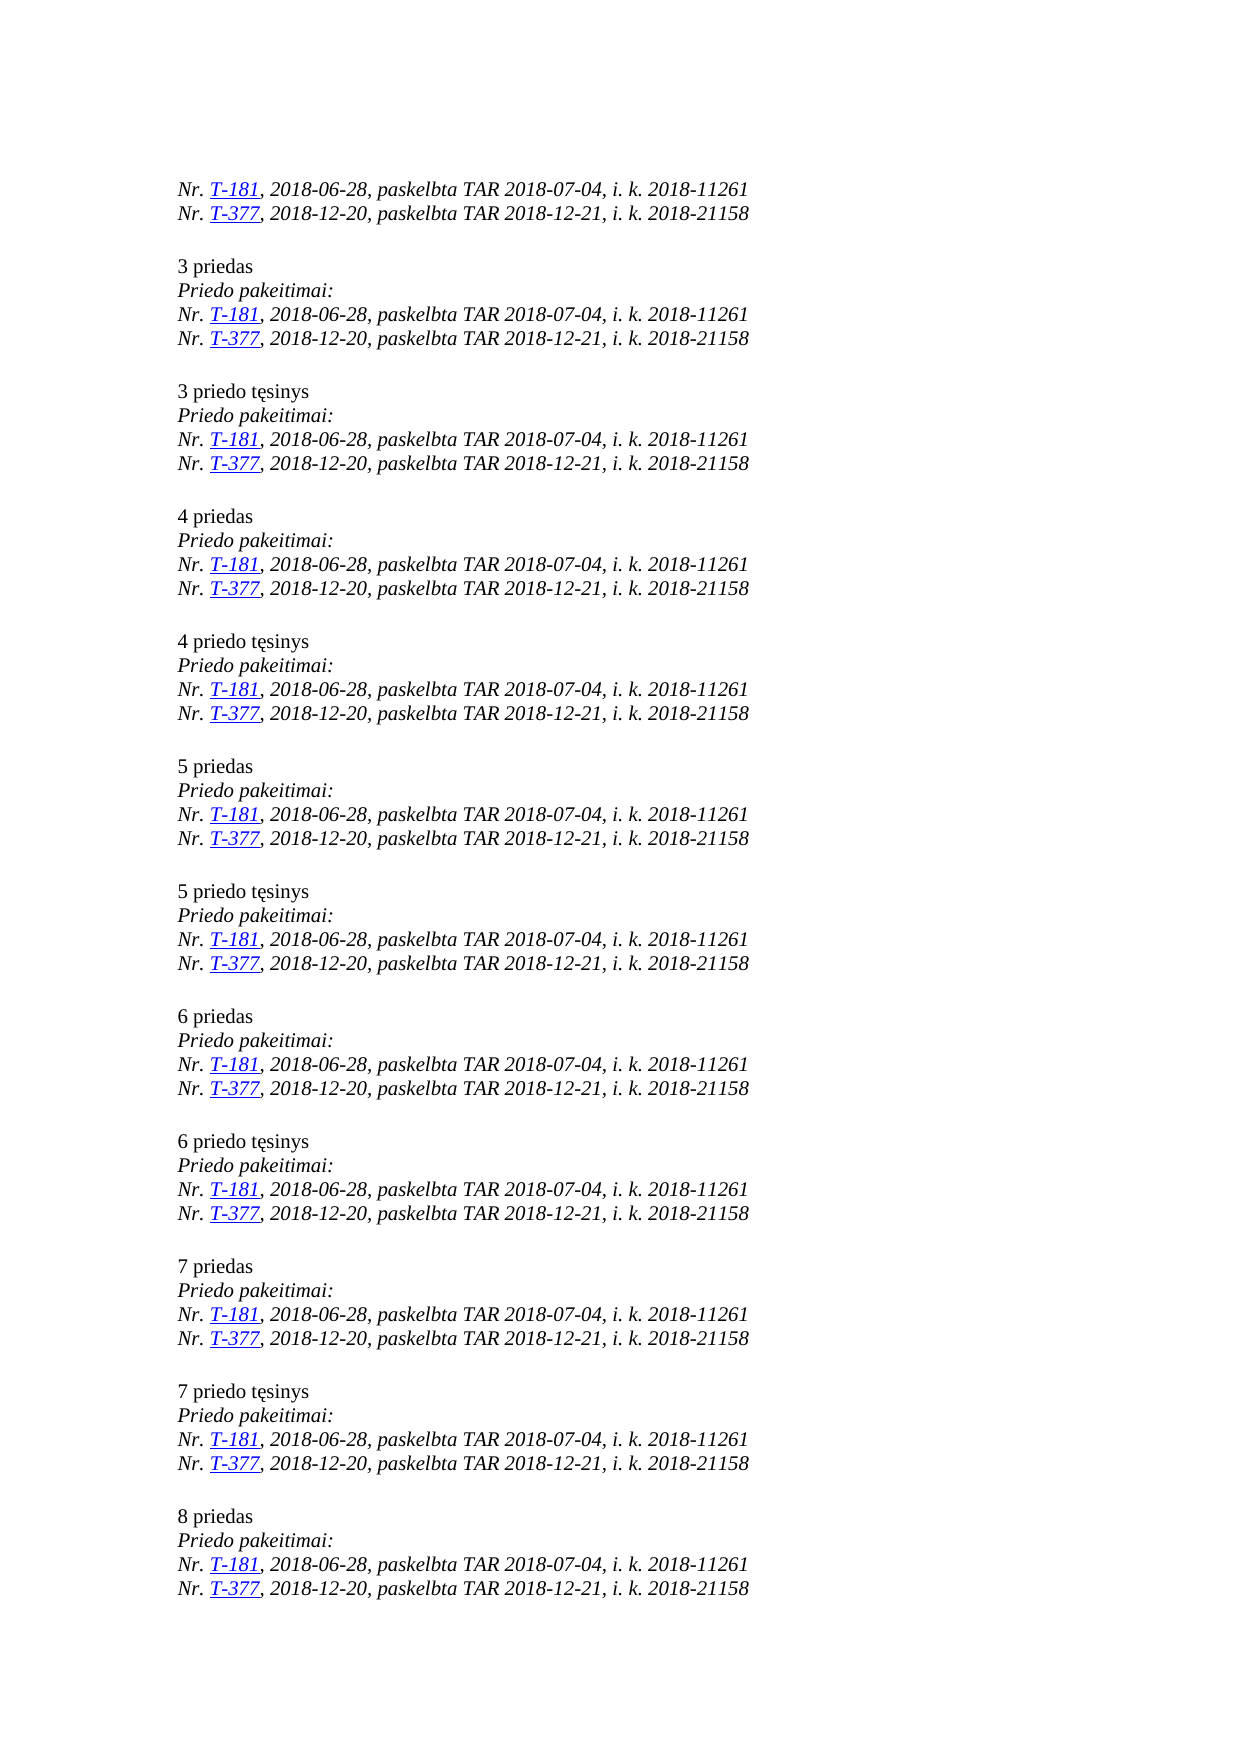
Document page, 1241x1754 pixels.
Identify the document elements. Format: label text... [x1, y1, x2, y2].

text Nr. T-377, 2018-12-20, paskelbta TAR 2018-12-21, i. k. 2018-21158 [177, 576, 1181, 600]
text Nr. T-377, 2018-12-20, paskelbta TAR 2018-12-21, i. k. 2018-21158 [177, 1076, 1181, 1100]
text Priedo pakeitimai: [177, 903, 1181, 927]
text Nr. T-181, 2018-06-28, paskelbta TAR 2018-07-04, i. k. 2018-11261 [177, 177, 1181, 201]
text Priedo pakeitimai: [177, 653, 1181, 677]
text Nr. T-377, 2018-12-20, paskelbta TAR 2018-12-21, i. k. 2018-21158 [177, 1201, 1181, 1225]
text Priedo pakeitimai: [177, 1528, 1181, 1552]
text Nr. T-377, 2018-12-20, paskelbta TAR 2018-12-21, i. k. 2018-21158 [177, 1326, 1181, 1350]
text Nr. T-377, 2018-12-20, paskelbta TAR 2018-12-21, i. k. 2018-21158 [177, 326, 1181, 350]
text Nr. T-377, 2018-12-20, paskelbta TAR 2018-12-21, i. k. 2018-21158 [177, 826, 1181, 850]
text Nr. T-181, 2018-06-28, paskelbta TAR 2018-07-04, i. k. 2018-11261 [177, 1052, 1181, 1076]
text Priedo pakeitimai: [177, 528, 1181, 552]
text Priedo pakeitimai: [177, 278, 1181, 302]
text 7 priedo tęsinys [177, 1379, 1181, 1403]
text 3 priedas [177, 254, 1181, 278]
text Priedo pakeitimai: [177, 1278, 1181, 1302]
text Priedo pakeitimai: [177, 1028, 1181, 1052]
text Nr. T-181, 2018-06-28, paskelbta TAR 2018-07-04, i. k. 2018-11261 [177, 552, 1181, 576]
text 5 priedas [177, 754, 1181, 778]
text Nr. T-377, 2018-12-20, paskelbta TAR 2018-12-21, i. k. 2018-21158 [177, 1576, 1181, 1600]
text Nr. T-181, 2018-06-28, paskelbta TAR 2018-07-04, i. k. 2018-11261 [177, 1427, 1181, 1451]
text Nr. T-377, 2018-12-20, paskelbta TAR 2018-12-21, i. k. 2018-21158 [177, 1451, 1181, 1475]
text Nr. T-377, 2018-12-20, paskelbta TAR 2018-12-21, i. k. 2018-21158 [177, 701, 1181, 725]
text Nr. T-377, 2018-12-20, paskelbta TAR 2018-12-21, i. k. 2018-21158 [177, 951, 1181, 975]
text Nr. T-181, 2018-06-28, paskelbta TAR 2018-07-04, i. k. 2018-11261 [177, 927, 1181, 951]
text Nr. T-181, 2018-06-28, paskelbta TAR 2018-07-04, i. k. 2018-11261 [177, 1302, 1181, 1326]
text 3 priedo tęsinys [177, 379, 1181, 403]
text 6 priedo tęsinys [177, 1129, 1181, 1153]
text 5 priedo tęsinys [177, 879, 1181, 903]
text Nr. T-181, 2018-06-28, paskelbta TAR 2018-07-04, i. k. 2018-11261 [177, 1552, 1181, 1576]
text Priedo pakeitimai: [177, 1153, 1181, 1177]
text Nr. T-181, 2018-06-28, paskelbta TAR 2018-07-04, i. k. 2018-11261 [177, 302, 1181, 326]
text 8 priedas [177, 1504, 1181, 1528]
text Nr. T-377, 2018-12-20, paskelbta TAR 2018-12-21, i. k. 2018-21158 [177, 451, 1181, 475]
text 4 priedas [177, 504, 1181, 528]
text Nr. T-377, 2018-12-20, paskelbta TAR 2018-12-21, i. k. 2018-21158 [177, 201, 1181, 225]
text Nr. T-181, 2018-06-28, paskelbta TAR 2018-07-04, i. k. 2018-11261 [177, 677, 1181, 701]
text Nr. T-181, 2018-06-28, paskelbta TAR 2018-07-04, i. k. 2018-11261 [177, 1177, 1181, 1201]
text Priedo pakeitimai: [177, 778, 1181, 802]
text Priedo pakeitimai: [177, 1403, 1181, 1427]
text Nr. T-181, 2018-06-28, paskelbta TAR 2018-07-04, i. k. 2018-11261 [177, 427, 1181, 451]
text Priedo pakeitimai: [177, 403, 1181, 427]
text 4 priedo tęsinys [177, 629, 1181, 653]
text 7 priedas [177, 1254, 1181, 1278]
text 6 priedas [177, 1004, 1181, 1028]
text Nr. T-181, 2018-06-28, paskelbta TAR 2018-07-04, i. k. 2018-11261 [177, 802, 1181, 826]
